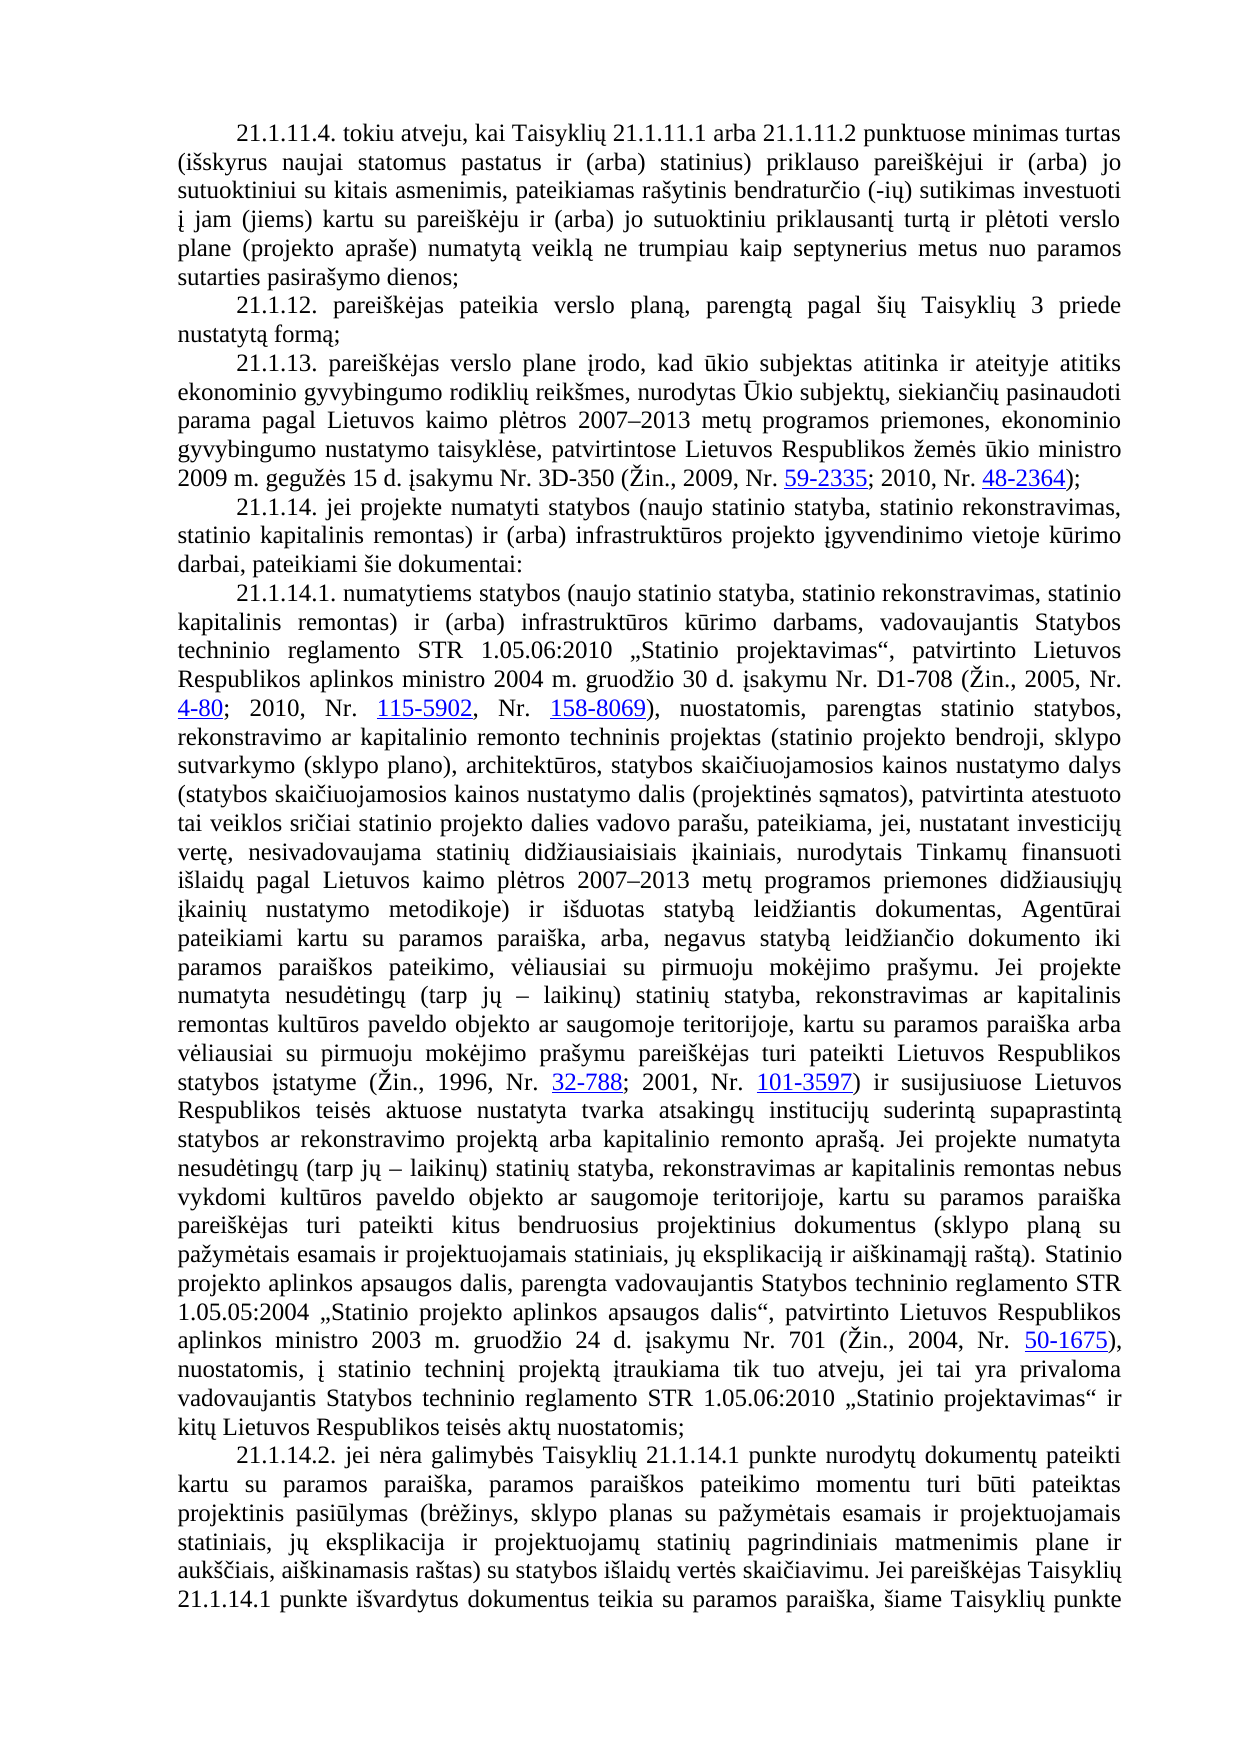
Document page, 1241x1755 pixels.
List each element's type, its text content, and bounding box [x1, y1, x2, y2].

text 21.1.14.2. jei nėra galimybės Taisyklių 21.1.14.1 punkte nurodytų dokumentų pateikti kartu su paramos paraiška, paramos paraiškos pateikimo momentu turi būti pateiktas projektinis pasiūlymas (brėžinys, sklypo planas su pažymėtais esamais ir projektuojamais statiniais, jų eksplikacija ir projektuojamų statinių pagrindiniais matmenimis plane ir aukščiais, aiškinamasis raštas) su statybos išlaidų vertės skaičiavimu. Jei pareiškėjas Taisyklių 21.1.14.1 punkte išvardytus dokumentus teikia su paramos paraiška, šiame Taisyklių punkte [177, 1441, 1122, 1613]
text 21.1.11.4. tokiu atveju, kai Taisyklių 21.1.11.1 arba 21.1.11.2 punktuose minimas turtas (išskyrus naujai statomus pastatus ir (arba) statinius) priklauso pareiškėjui ir (arba) jo sutuoktiniui su kitais asmenimis, pateikiamas rašytinis bendraturčio (-ių) sutikimas investuoti į jam (jiems) kartu su pareiškėju ir (arba) jo sutuoktiniu priklausantį turtą ir plėtoti verslo plane (projekto apraše) numatytą veiklą ne trumpiau kaip septynerius metus nuo paramos sutarties pasirašymo dienos; [177, 118, 1122, 291]
text 21.1.14.1. numatytiems statybos (naujo statinio statyba, statinio rekonstravimas, statinio kapitalinis remontas) ir (arba) infrastruktūros kūrimo darbams, vadovaujantis Statybos techninio reglamento STR 1.05.06:2010 „Statinio projektavimas“, patvirtinto Lietuvos Respublikos aplinkos ministro 2004 m. gruodžio 30 d. įsakymu Nr. D1-708 (Žin., 2005, Nr. 4-80; 2010, Nr. 115-5902, Nr. 158-8069), nuostatomis, parengtas statinio statybos, rekonstravimo ar kapitalinio remonto techninis projektas (statinio projekto bendroji, sklypo sutvarkymo (sklypo plano), architektūros, statybos skaičiuojamosios kainos nustatymo dalys (statybos skaičiuojamosios kainos nustatymo dalis (projektinės sąmatos), patvirtinta atestuoto tai veiklos sričiai statinio projekto dalies vadovo parašu, pateikiama, jei, nustatant investicijų vertę, nesivadovaujama statinių didžiausiaisiais įkainiais, nurodytais Tinkamų finansuoti išlaidų pagal Lietuvos kaimo plėtros 2007–2013 metų programos priemones didžiausiųjų įkainių nustatymo metodikoje) ir išduotas statybą leidžiantis dokumentas, Agentūrai pateikiami kartu su paramos paraiška, arba, negavus statybą leidžiančio dokumento iki paramos paraiškos pateikimo, vėliausiai su pirmuoju mokėjimo prašymu. Jei projekte numatyta nesudėtingų (tarp jų – laikinų) statinių statyba, rekonstravimas ar kapitalinis remontas kultūros paveldo objekto ar saugomoje teritorijoje, kartu su paramos paraiška arba vėliausiai su pirmuoju mokėjimo prašymu pareiškėjas turi pateikti Lietuvos Respublikos statybos įstatyme (Žin., 1996, Nr. 32-788; 2001, Nr. 101-3597) ir susijusiuose Lietuvos Respublikos teisės aktuose nustatyta tvarka atsakingų institucijų suderintą supaprastintą statybos ar rekonstravimo projektą arba kapitalinio remonto aprašą. Jei projekte numatyta nesudėtingų (tarp jų – laikinų) statinių statyba, rekonstravimas ar kapitalinis remontas nebus vykdomi kultūros paveldo objekto ar saugomoje teritorijoje, kartu su paramos paraiška pareiškėjas turi pateikti kitus bendruosius projektinius dokumentus (sklypo planą su pažymėtais esamais ir projektuojamais statiniais, jų eksplikaciją ir aiškinamąjį raštą). Statinio projekto aplinkos apsaugos dalis, parengta vadovaujantis Statybos techninio reglamento STR 1.05.05:2004 „Statinio projekto aplinkos apsaugos dalis“, patvirtinto Lietuvos Respublikos aplinkos ministro 2003 m. gruodžio 24 d. įsakymu Nr. 701 (Žin., 2004, Nr. 50-1675), nuostatomis, į statinio techninį projektą įtraukiama tik tuo atveju, jei tai yra privaloma vadovaujantis Statybos techninio reglamento STR 1.05.06:2010 „Statinio projektavimas“ ir kitų Lietuvos Respublikos teisės aktų nuostatomis; [177, 578, 1122, 1441]
text 21.1.13. pareiškėjas verslo plane įrodo, kad ūkio subjektas atitinka ir ateityje atitiks ekonominio gyvybingumo rodiklių reikšmes, nurodytas Ūkio subjektų, siekiančių pasinaudoti parama pagal Lietuvos kaimo plėtros 2007–2013 metų programos priemones, ekonominio gyvybingumo nustatymo taisyklėse, patvirtintose Lietuvos Respublikos žemės ūkio ministro 2009 m. gegužės 15 d. įsakymu Nr. 3D-350 (Žin., 2009, Nr. 59-2335; 2010, Nr. 48-2364); [177, 348, 1122, 492]
text 21.1.14. jei projekte numatyti statybos (naujo statinio statyba, statinio rekonstravimas, statinio kapitalinis remontas) ir (arba) infrastruktūros projekto įgyvendinimo vietoje kūrimo darbai, pateikiami šie dokumentai: [177, 492, 1122, 578]
text 21.1.12. pareiškėjas pateikia verslo planą, parengtą pagal šių Taisyklių 3 priede nustatytą formą; [177, 291, 1122, 348]
